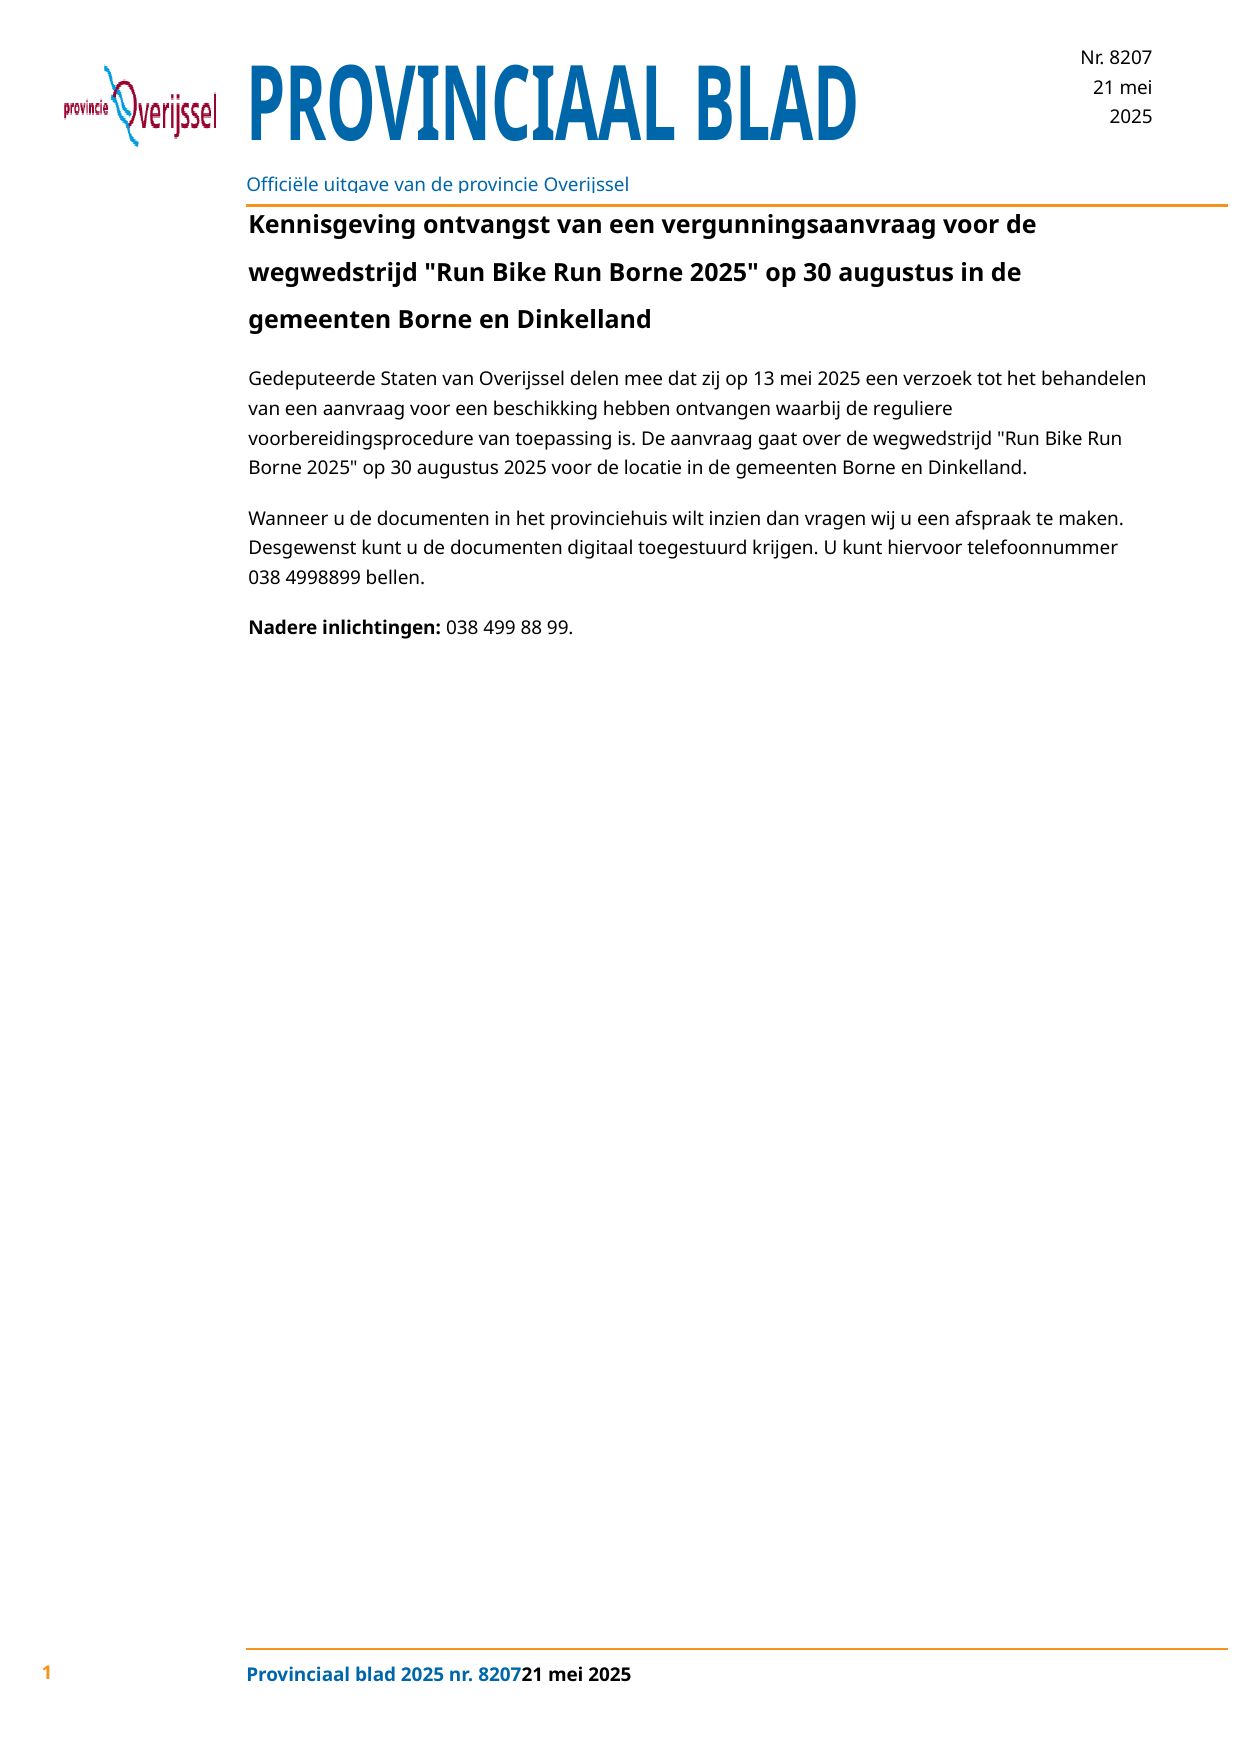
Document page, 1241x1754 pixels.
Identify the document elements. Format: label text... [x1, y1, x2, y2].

text Gedeputeerde Staten van Overijssel delen mee dat zij op 13 mei 2025 een verzoek tot het behandelen van een aanvraag voor een beschikking hebben ontvangen waarbij de reguliere voorbereidingsprocedure van toepassing is. De aanvraag gaat over de wegwedstrijd "Run Bike Run Borne 2025" op 30 augustus 2025 voor de locatie in de gemeenten Borne en Dinkelland. [248, 366, 1152, 480]
text Wanneer u de documenten in het provinciehuis wilt inzien dan vragen wij u een afspraak te maken. Desgewenst kunt u de documenten digitaal toegestuurd krijgen. U kunt hiervoor telefoonnummer 038 4998899 bellen. [248, 505, 1152, 589]
picture [41, 47, 231, 172]
text Nadere inlichtingen: 038 499 88 99. [248, 614, 1152, 640]
text Kennisgeving ontvangst van een vergunningsaanvraag voor de wegwedstrijd "Run Bike Run Borne 2025" op 30 augustus in de gemeenten Borne en Dinkelland [248, 207, 1152, 336]
